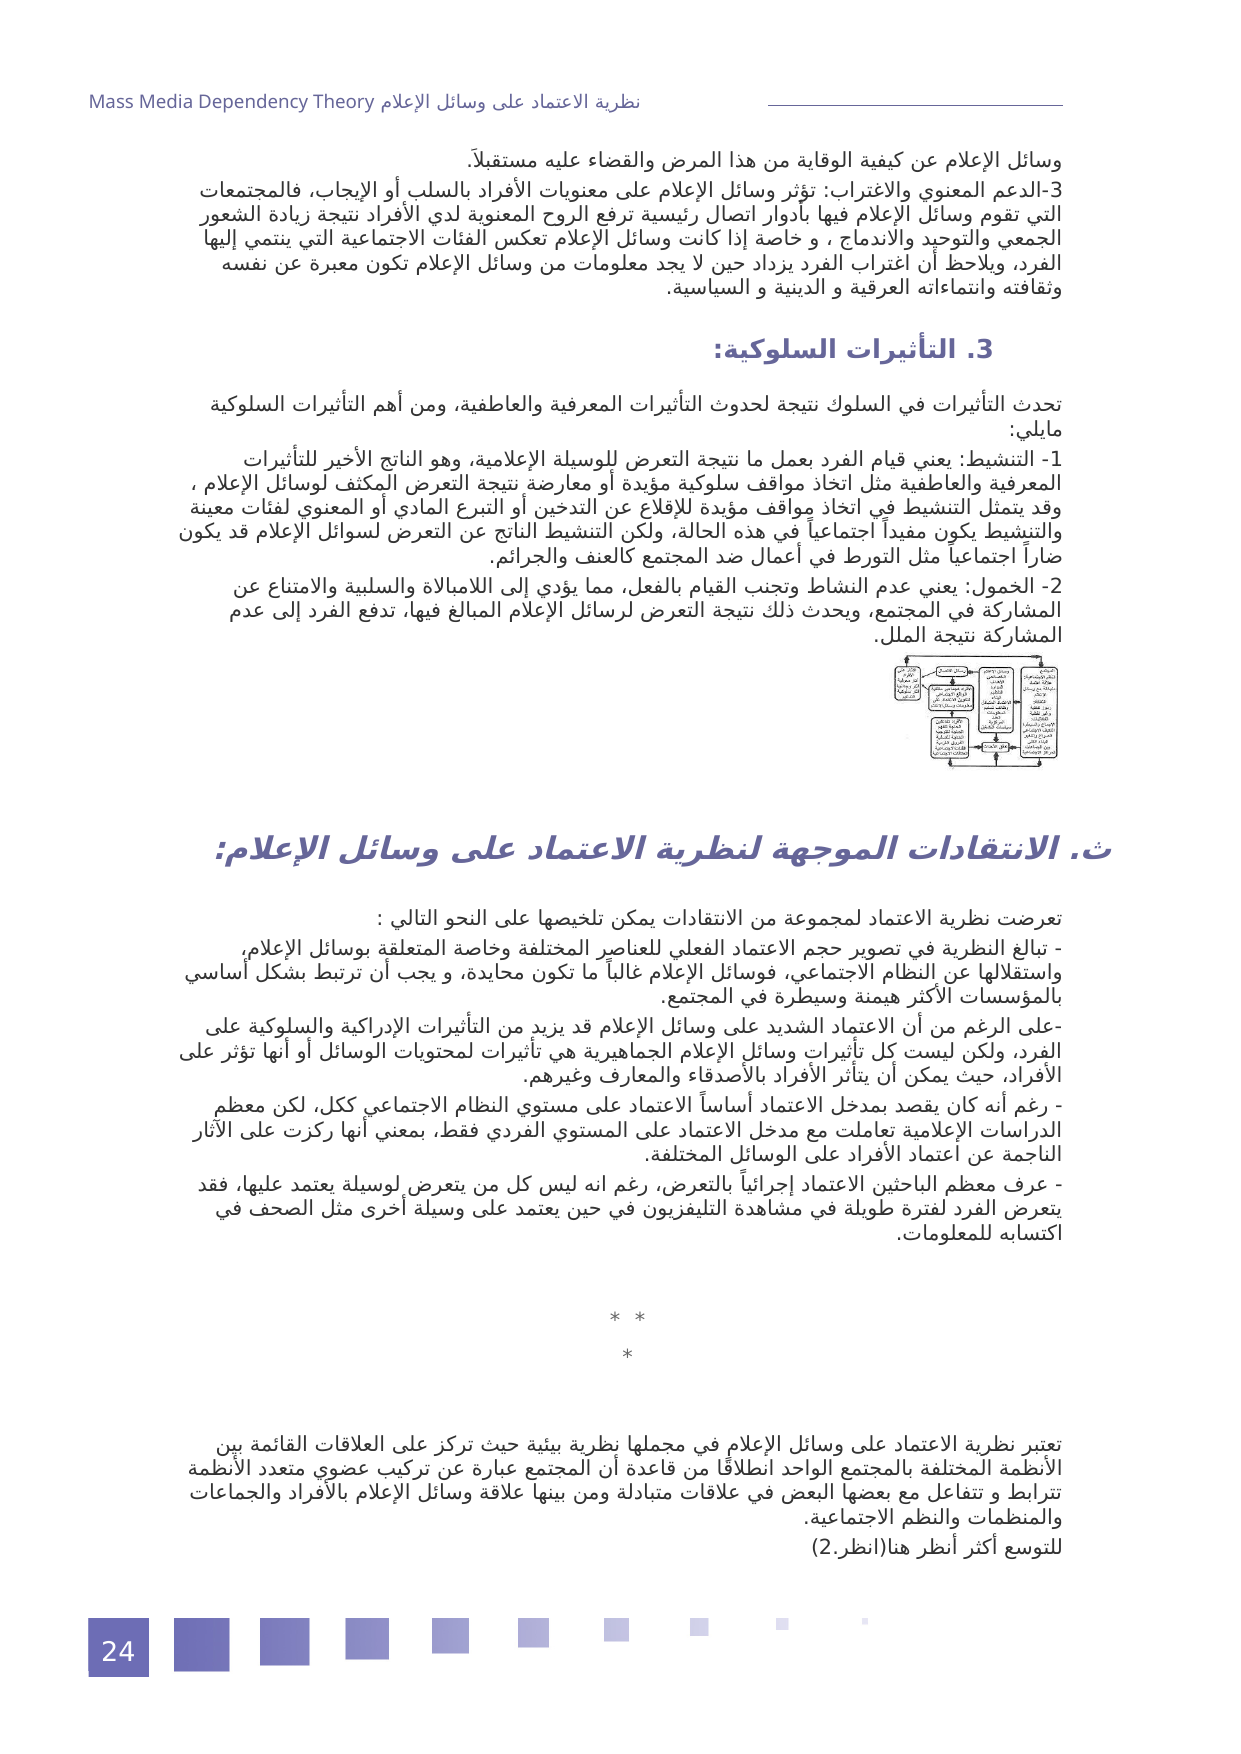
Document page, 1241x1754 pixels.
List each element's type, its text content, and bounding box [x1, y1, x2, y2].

text - رغم أنه كان يقصد بمدخل الاعتماد أساساً الاعتماد على مستوي النظام الاجتماعي ككل، لكن معظم الدراسات الإعلامية تعاملت مع مدخل الاعتماد على المستوي الفردي فقط، بمعني أنها ركزت على الآثار الناجمة عن اعتماد الأفراد على الوسائل المختلفة. [177, 1093, 1063, 1166]
text 1- التنشيط: يعني قيام الفرد بعمل ما نتيجة التعرض للوسيلة الإعلامية، وهو الناتج الأخير للتأثيرات المعرفية والعاطفية مثل اتخاذ مواقف سلوكية مؤيدة أو معارضة نتيجة التعرض المكثف لوسائل الإعلام ، وقد يتمثل التنشيط في اتخاذ مواقف مؤيدة للإقلاع عن التدخين أو التبرع المادي أو المعنوي لفئات معينة والتنشيط يكون مفيداً اجتماعياً في هذه الحالة، ولكن التنشيط الناتج عن التعرض لسوائل الإعلام قد يكون ضاراً اجتماعياً مثل التورط في أعمال ضد المجتمع كالعنف والجرائم. [177, 447, 1063, 568]
title التأثيرات السلوكية: [177, 334, 1004, 365]
text 2- الخمول: يعني عدم النشاط وتجنب القيام بالفعل، مما يؤدي إلى اللامبالاة والسلبية والامتناع عن المشاركة في المجتمع، ويحدث ذلك نتيجة التعرض لرسائل الإعلام المبالغ فيها، تدفع الفرد إلى عدم المشاركة نتيجة الملل. [177, 574, 1063, 647]
title الانتقادات الموجهة لنظرية الاعتماد على وسائل الإعلام: [177, 830, 1122, 866]
text ** * [177, 1308, 1063, 1412]
text 3-الدعم المعنوي والاغتراب: تؤثر وسائل الإعلام على معنويات الأفراد بالسلب أو الإيجاب، فالمجتمعات التي تقوم وسائل الإعلام فيها بأدوار اتصال رئيسية ترفع الروح المعنوية لدي الأفراد نتيجة زيادة الشعور الجمعي والتوحيد والاندماج ، و خاصة إذا كانت وسائل الإعلام تعكس الفئات الاجتماعية التي ينتمي إليها الفرد، ويلاحظ أن اغتراب الفرد يزداد حين لا يجد معلومات من وسائل الإعلام تكون معبرة عن نفسه وثقافته وانتماءاته العرقية و الدينية و السياسية. [177, 178, 1063, 299]
picture [88, 1618, 1063, 1677]
text - تبالغ النظرية في تصوير حجم الاعتماد الفعلي للعناصر المختلفة وخاصة المتعلقة بوسائل الإعلام، واستقلالها عن النظام الاجتماعي، فوسائل الإعلام غالباً ما تكون محايدة، و يجب أن ترتبط بشكل أساسي بالمؤسسات الأكثر هيمنة وسيطرة في المجتمع. [177, 936, 1063, 1009]
text تعرضت نظرية الاعتماد لمجموعة من الانتقادات يمكن تلخيصها على النحو التالي : [177, 906, 1063, 930]
picture [889, 652, 1063, 771]
text - عرف معظم الباحثين الاعتماد إجرائياً بالتعرض، رغم انه ليس كل من يتعرض لوسيلة يعتمد عليها، فقد يتعرض الفرد لفترة طويلة في مشاهدة التليفزيون في حين يعتمد على وسيلة أخرى مثل الصحف في اكتسابه للمعلومات. [177, 1172, 1063, 1245]
text تعتبر نظرية الاعتماد على وسائل الإعلام في مجملها نظرية بيئية حيث تركز على العلاقات القائمة بين الأنظمة المختلفة بالمجتمع الواحد انطلاقًا من قاعدة أن المجتمع عبارة عن تركيب عضوي متعدد الأنظمة تترابط و تتفاعل مع بعضها البعض في علاقات متبادلة ومن بينها علاقة وسائل الإعلام بالأفراد والجماعات والمنظمات والنظم الاجتماعية. [177, 1432, 1063, 1529]
text للتوسع أكثر أنظر هنا(انظر.2) [177, 1535, 1063, 1559]
text -على الرغم من أن الاعتماد الشديد على وسائل الإعلام قد يزيد من التأثيرات الإدراكية والسلوكية على الفرد، ولكن ليست كل تأثيرات وسائل الإعلام الجماهيرية هي تأثيرات لمحتويات الوسائل أو أنها تؤثر على الأفراد، حيث يمكن أن يتأثر الأفراد بالأصدقاء والمعارف وغيرهم. [177, 1014, 1063, 1087]
text ويري الباحثون أن اعتماد الأفراد على وسائل الإعلام قد يؤدي إلى إثارة الخوف والتوتر بسبب ما تقدمه هذه الوسائل من أخبار عن انتشار وباء أو مرض معدي مثل وباء كورونا، إلا أنه قد يؤدي أيضاً إلى تقليل مشاعر الخوف والتوتر من انتشار هذا المرض في المنطقة الموجود بها من خلال المعلومات التي تقدمها وسائل الإعلام عن كيفية الوقاية من هذا المرض والقضاء عليه مستقبلاً. [177, 124, 1063, 172]
text تحدث التأثيرات في السلوك نتيجة لحدوث التأثيرات المعرفية والعاطفية، ومن أهم التأثيرات السلوكية مايلي: [177, 392, 1063, 441]
